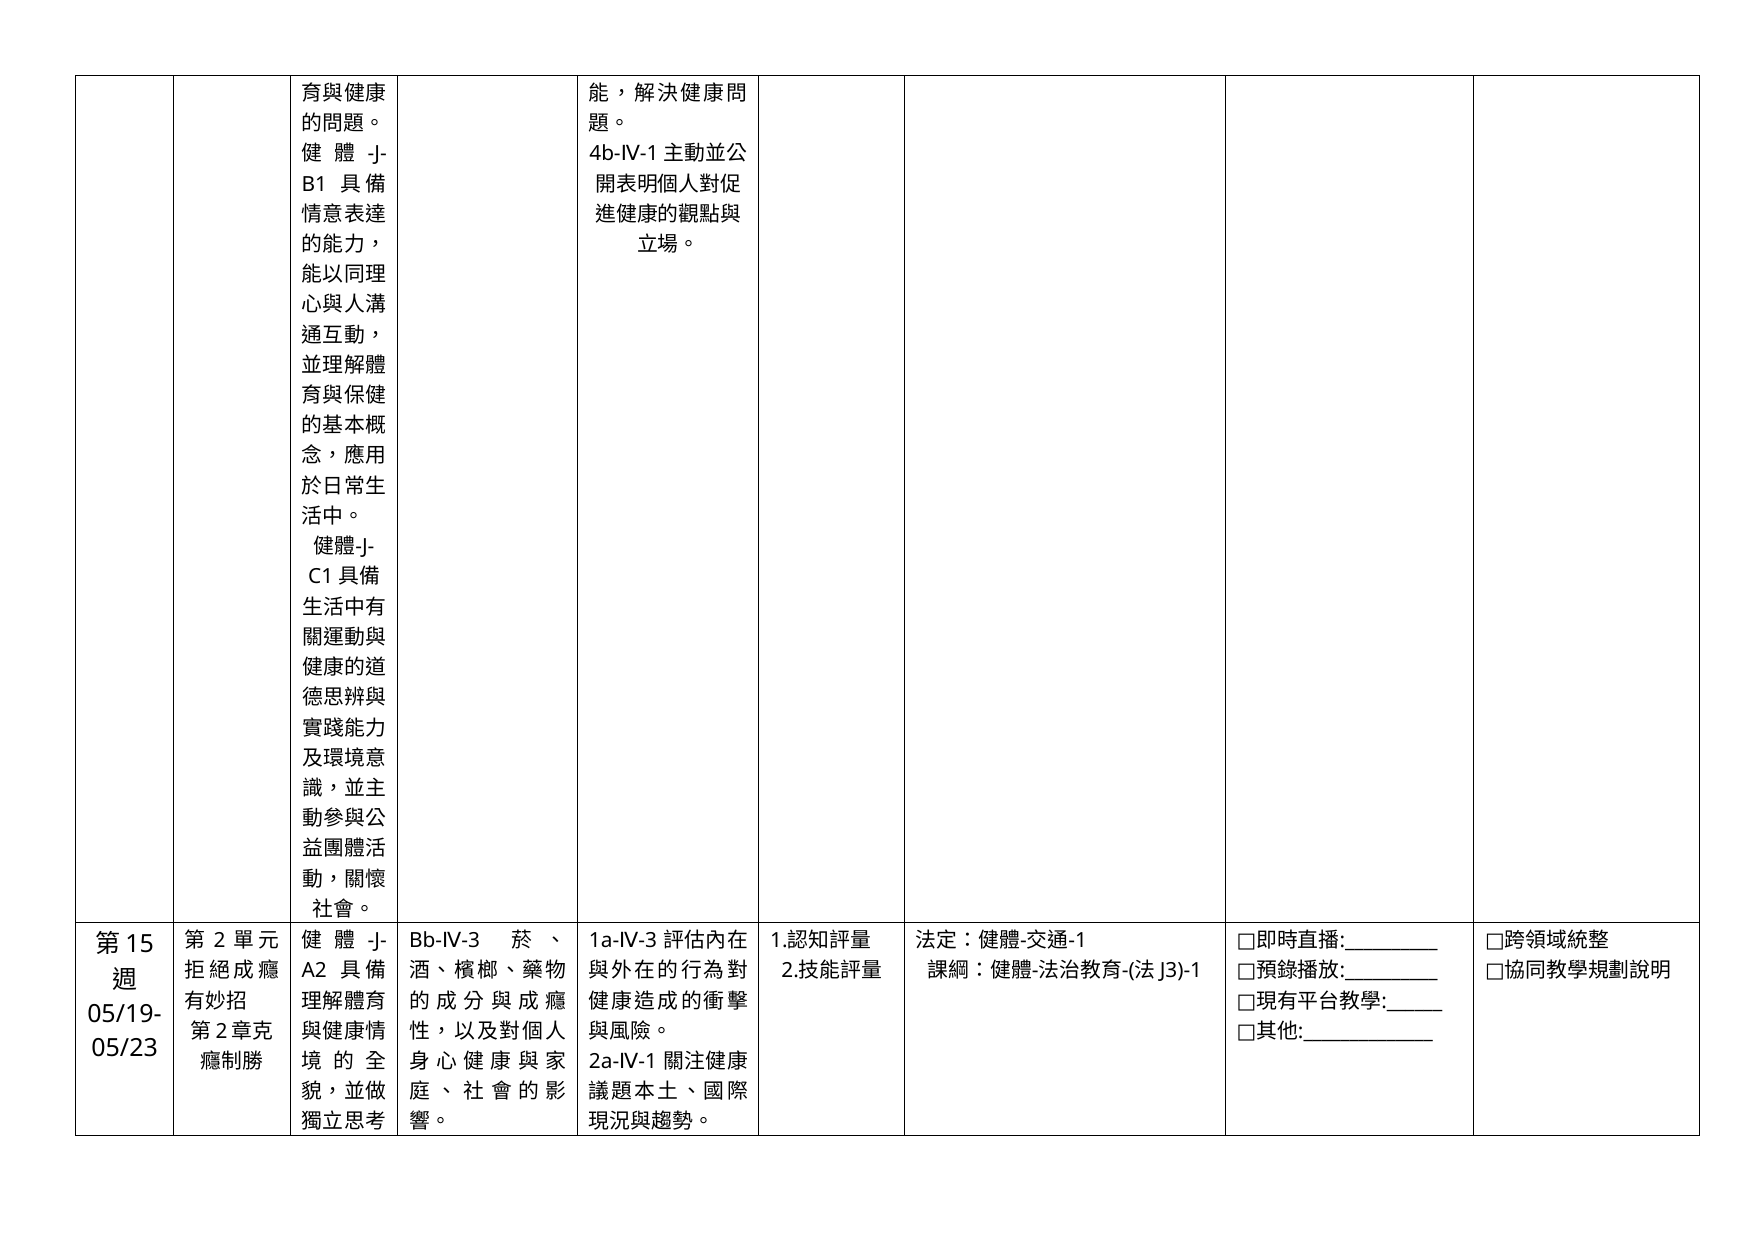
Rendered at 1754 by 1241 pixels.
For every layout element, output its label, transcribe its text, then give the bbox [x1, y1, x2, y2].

table_cell [905, 76, 1225, 922]
table_cell [398, 76, 577, 922]
table_cell 健體-J-A2 具備理解體育與健康情境的全貌，並做獨立思考 [291, 923, 397, 1135]
table_cell [174, 76, 290, 922]
table_cell □跨領域統整 □協同教學規劃說明 [1474, 923, 1699, 1135]
table_cell 法定：健體-交通-1 課綱：健體-法治教育-(法J3)-1 [905, 923, 1225, 1135]
table_cell □即時直播:__________ □預錄播放:__________ □現有平台教學:______ □其他:______________ [1226, 923, 1473, 1135]
table_cell 第2單元拒絕成癮有妙招 第2章克癮制勝 [174, 923, 290, 1135]
table_cell [759, 76, 904, 922]
table_cell 1a-Ⅳ-3 評估內在與外在的行為對健康造成的衝擊與風險。 2a-Ⅳ-1 關注健康議題本土、國際現況與趨勢。 [578, 923, 758, 1135]
table_cell 1.認知評量 2.技能評量 [759, 923, 904, 1135]
table_cell 育與健康的問題。 健體-J-B1 具備情意表達的能力，能以同理心與人溝通互動，並理解體育與保健的基本概念，應用於日常生活中。 健體-J-C1 具備生活中有關運動與健康的道德思辨與實踐能力及環境意識，並主動參與公益團體活動，關懷社會。 [291, 76, 397, 922]
table_cell [76, 76, 173, 922]
table_cell Bb-Ⅳ-3 菸、酒、檳榔、藥物的成分與成癮性，以及對個人身心健康與家庭、社會的影響。 [398, 923, 577, 1135]
table_cell [1474, 76, 1699, 922]
table_cell 第15週 05/19-05/23 [76, 923, 173, 1135]
table_cell 能，解決健康問題。 4b-Ⅳ-1 主動並公開表明個人對促進健康的觀點與立場。 [578, 76, 758, 922]
table_cell [1226, 76, 1473, 922]
